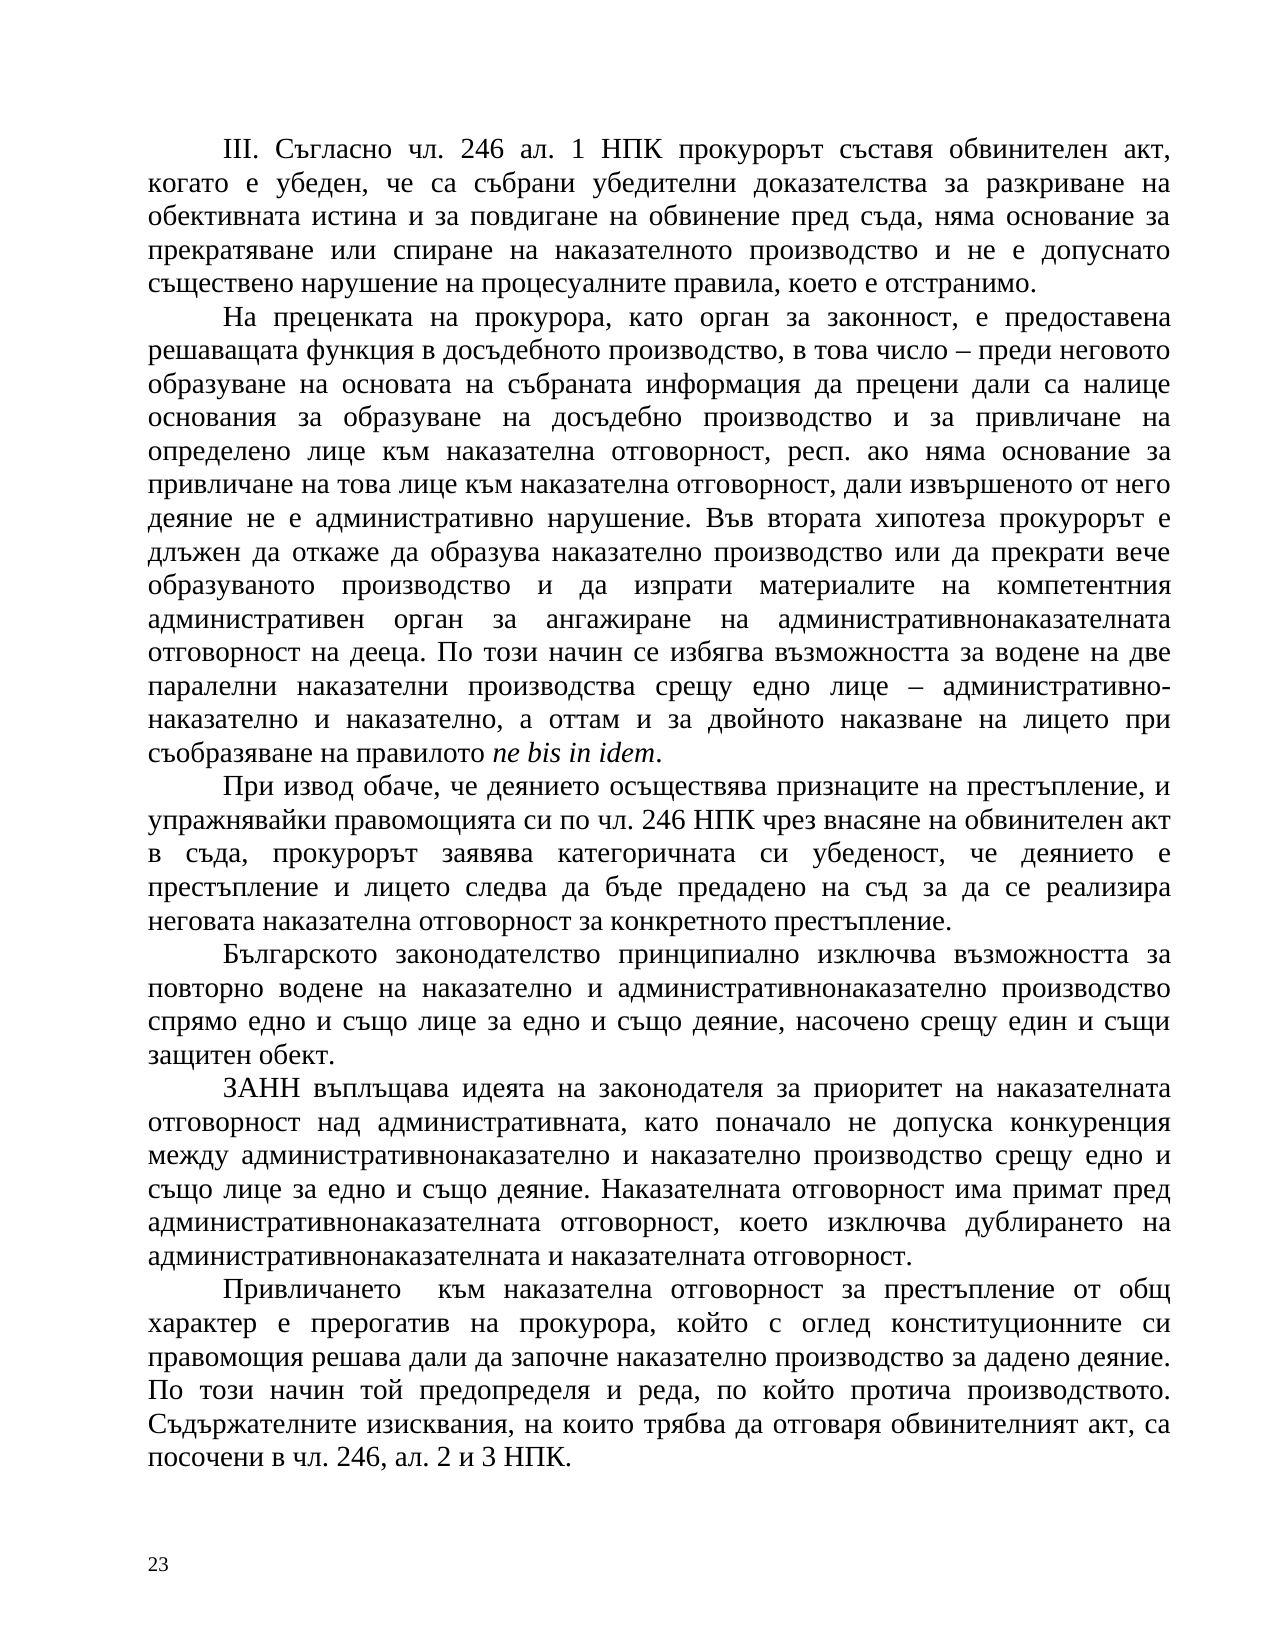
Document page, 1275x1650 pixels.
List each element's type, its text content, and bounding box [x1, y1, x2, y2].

text ІІІ. Съгласно чл. 246 ал. 1 НПК прокурорът съставя обвинителен акт, когато е убеден, че са събрани убедителни доказателства за разкриване на обективната истина и за повдигане на обвинение пред съда, няма основание за прекратяване или спиране на наказателното производство и не е допуснато съществено нарушение на процесуалните правила, което е отстранимо. [148, 131, 1172, 299]
text На преценката на прокурора, като орган за законност, е предоставена решаващата функция в досъдебното производство, в това число – преди неговото образуване на основата на събраната информация да прецени дали са налице основания за образуване на досъдебно производство и за привличане на определено лице към наказателна отговорност, респ. ако няма основание за привличане на това лице към наказателна отговорност, дали извършеното от него деяние не е административно нарушение. Във втората хипотеза прокурорът е длъжен да откаже да образува наказателно производство или да прекрати вече образуваното производство и да изпрати материалите на компетентния административен орган за ангажиране на административнонаказателната отговорност на дееца. По този начин се избягва възможността за водене на две паралелни наказателни производства срещу едно лице – административно-наказателно и наказателно, а оттам и за двойното наказване на лицето при съобразяване на правилото ne bis in idem. [148, 299, 1172, 768]
text ЗАНН въплъщава идеята на законодателя за приоритет на наказателната отговорност над административната, като поначало не допуска конкуренция между административнонаказателно и наказателно производство срещу едно и също лице за едно и също деяние. Наказателната отговорност има примат пред административнонаказателната отговорност, което изключва дублирането на административнонаказателната и наказателната отговорност. [148, 1070, 1172, 1272]
text При извод обаче, че деянието осъществява признаците на престъпление, и упражнявайки правомощията си по чл. 246 НПК чрез внасяне на обвинителен акт в съда, прокурорът заявява категоричната си убеденост, че деянието е престъпление и лицето следва да бъде предадено на съд за да се реализира неговата наказателна отговорност за конкретното престъпление. [148, 768, 1172, 936]
text Привличането към наказателна отговорност за престъпление от общ характер е прерогатив на прокурора, който с оглед конституционните си правомощия решава дали да започне наказателно производство за дадено деяние. По този начин той предопределя и реда, по който протича производството. Съдържателните изисквания, на които трябва да отговаря обвинителният акт, са посочени в чл. 246, ал. 2 и 3 НПК. [148, 1272, 1172, 1473]
text Българското законодателство принципиално изключва възможността за повторно водене на наказателно и административнонаказателно производство спрямо едно и също лице за едно и също деяние, насочено срещу един и същи защитен обект. [148, 936, 1172, 1070]
